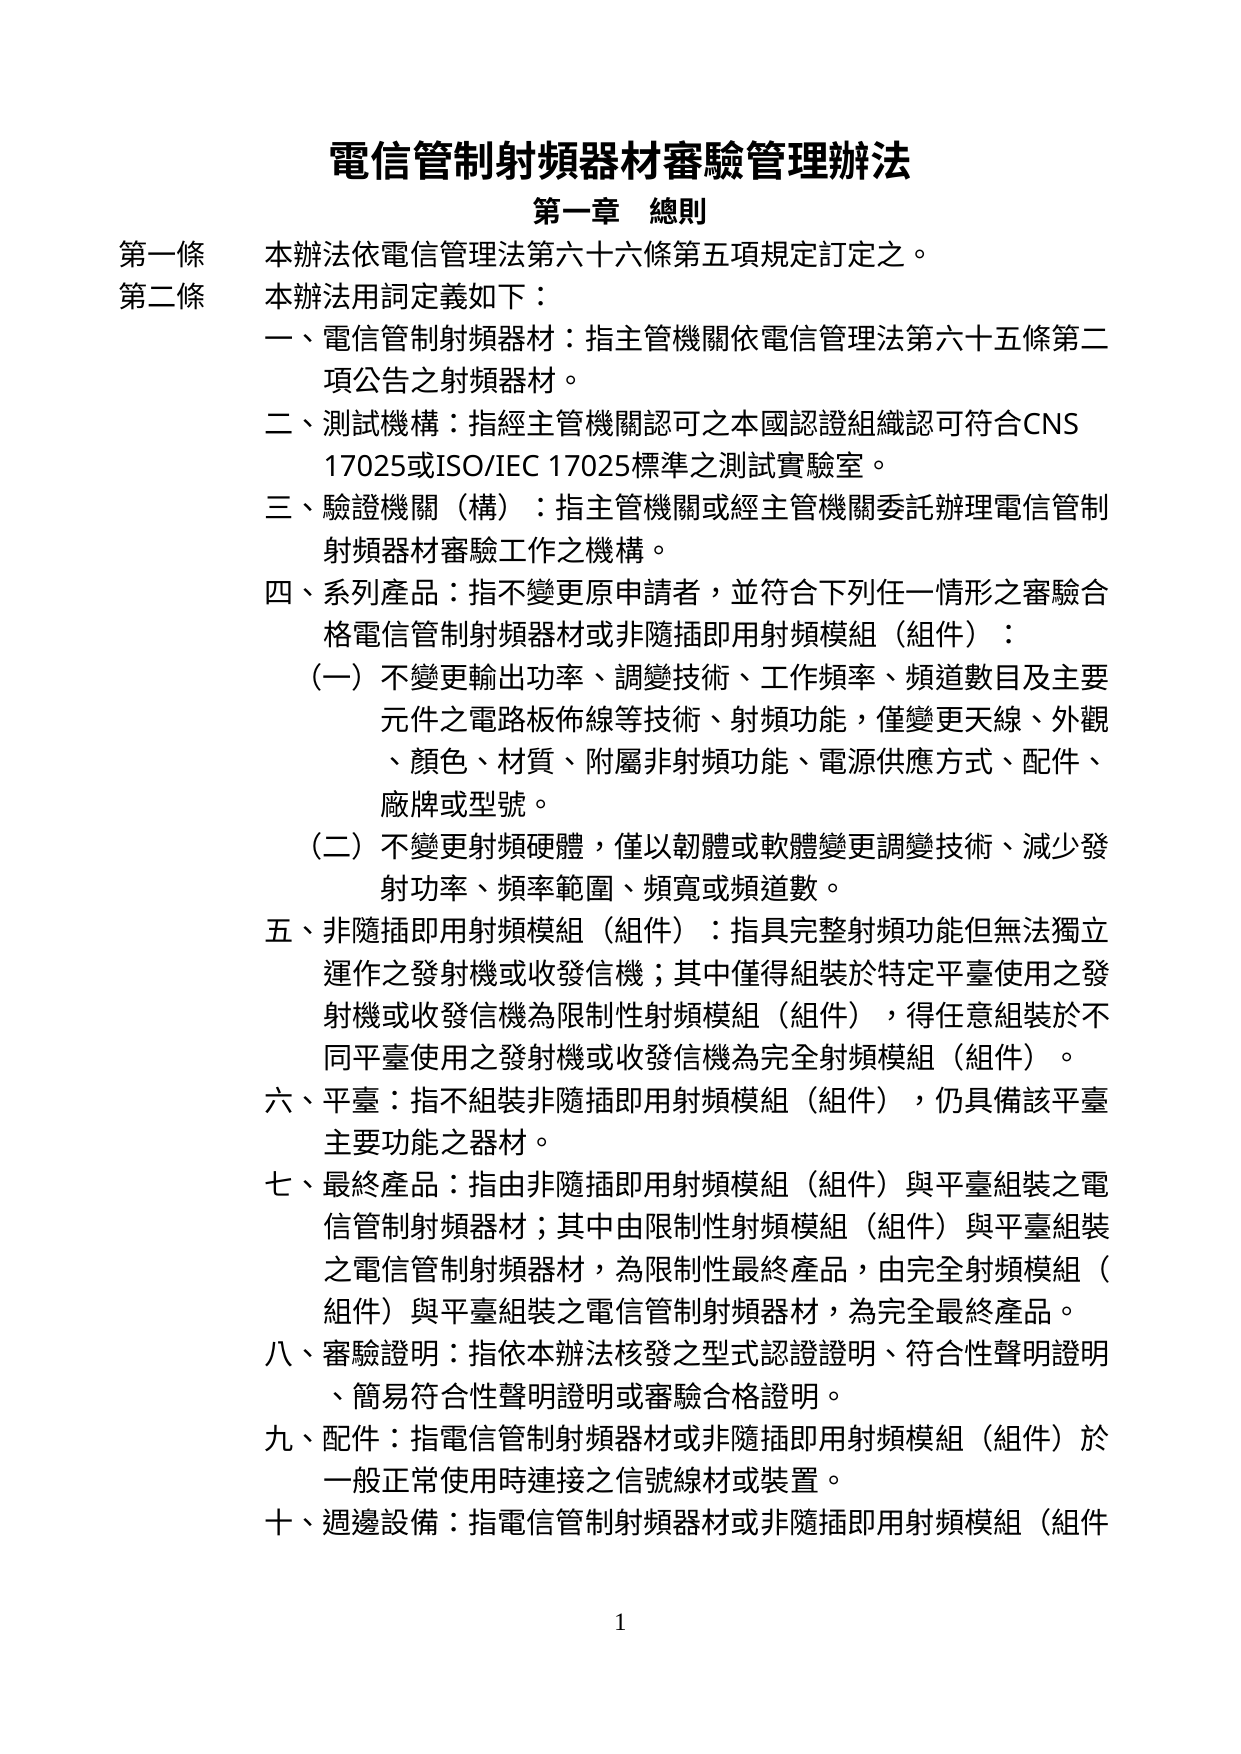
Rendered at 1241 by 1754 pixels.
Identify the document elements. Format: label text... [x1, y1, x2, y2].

text 一、電信管制射頻器材：指主管機關依電信管理法第六十五條第二項公告之射頻器材。 [264, 316, 1122, 400]
text 八、審驗證明：指依本辦法核發之型式認證證明、符合性聲明證明、簡易符合性聲明證明或審驗合格證明。 [264, 1331, 1122, 1416]
text 七、最終產品：指由非隨插即用射頻模組（組件）與平臺組裝之電信管制射頻器材；其中由限制性射頻模組（組件）與平臺組裝之電信管制射頻器材，為限制性最終產品，由完全射頻模組（組件）與平臺組裝之電信管制射頻器材，為完全最終產品。 [264, 1162, 1122, 1331]
text 三、驗證機關（構）：指主管機關或經主管機關委託辦理電信管制射頻器材審驗工作之機構。 [264, 485, 1122, 570]
text 電信管制射頻器材審驗管理辦法 [118, 128, 1122, 189]
text 四、系列產品：指不變更原申請者，並符合下列任一情形之審驗合格電信管制射頻器材或非隨插即用射頻模組（組件）： [264, 570, 1122, 654]
text 五、非隨插即用射頻模組（組件）：指具完整射頻功能但無法獨立運作之發射機或收發信機；其中僅得組裝於特定平臺使用之發射機或收發信機為限制性射頻模組（組件），得任意組裝於不同平臺使用之發射機或收發信機為完全射頻模組（組件）。 [264, 908, 1122, 1077]
text 二、測試機構：指經主管機關認可之本國認證組織認可符合CNS 17025或ISO/IEC 17025標準之測試實驗室。 [264, 400, 1122, 485]
text 第一條 本辦法依電信管理法第六十六條第五項規定訂定之。 [118, 231, 1122, 273]
text 十、週邊設備：指電信管制射頻器材或非隨插即用射頻模組（組件 [264, 1500, 1122, 1542]
text 六、平臺：指不組裝非隨插即用射頻模組（組件），仍具備該平臺主要功能之器材。 [264, 1077, 1122, 1162]
text 九、配件：指電信管制射頻器材或非隨插即用射頻模組（組件）於一般正常使用時連接之信號線材或裝置。 [264, 1416, 1122, 1500]
text （二）不變更射頻硬體，僅以韌體或軟體變更調變技術、減少發射功率、頻率範圍、頻寬或頻道數。 [293, 823, 1122, 908]
text 第一章 總則 [118, 189, 1122, 231]
text （一）不變更輸出功率、調變技術、工作頻率、頻道數目及主要元件之電路板佈線等技術、射頻功能，僅變更天線、外觀、顏色、材質、附屬非射頻功能、電源供應方式、配件、廠牌或型號。 [293, 654, 1122, 823]
text 第二條 本辦法用詞定義如下： [118, 273, 1122, 316]
